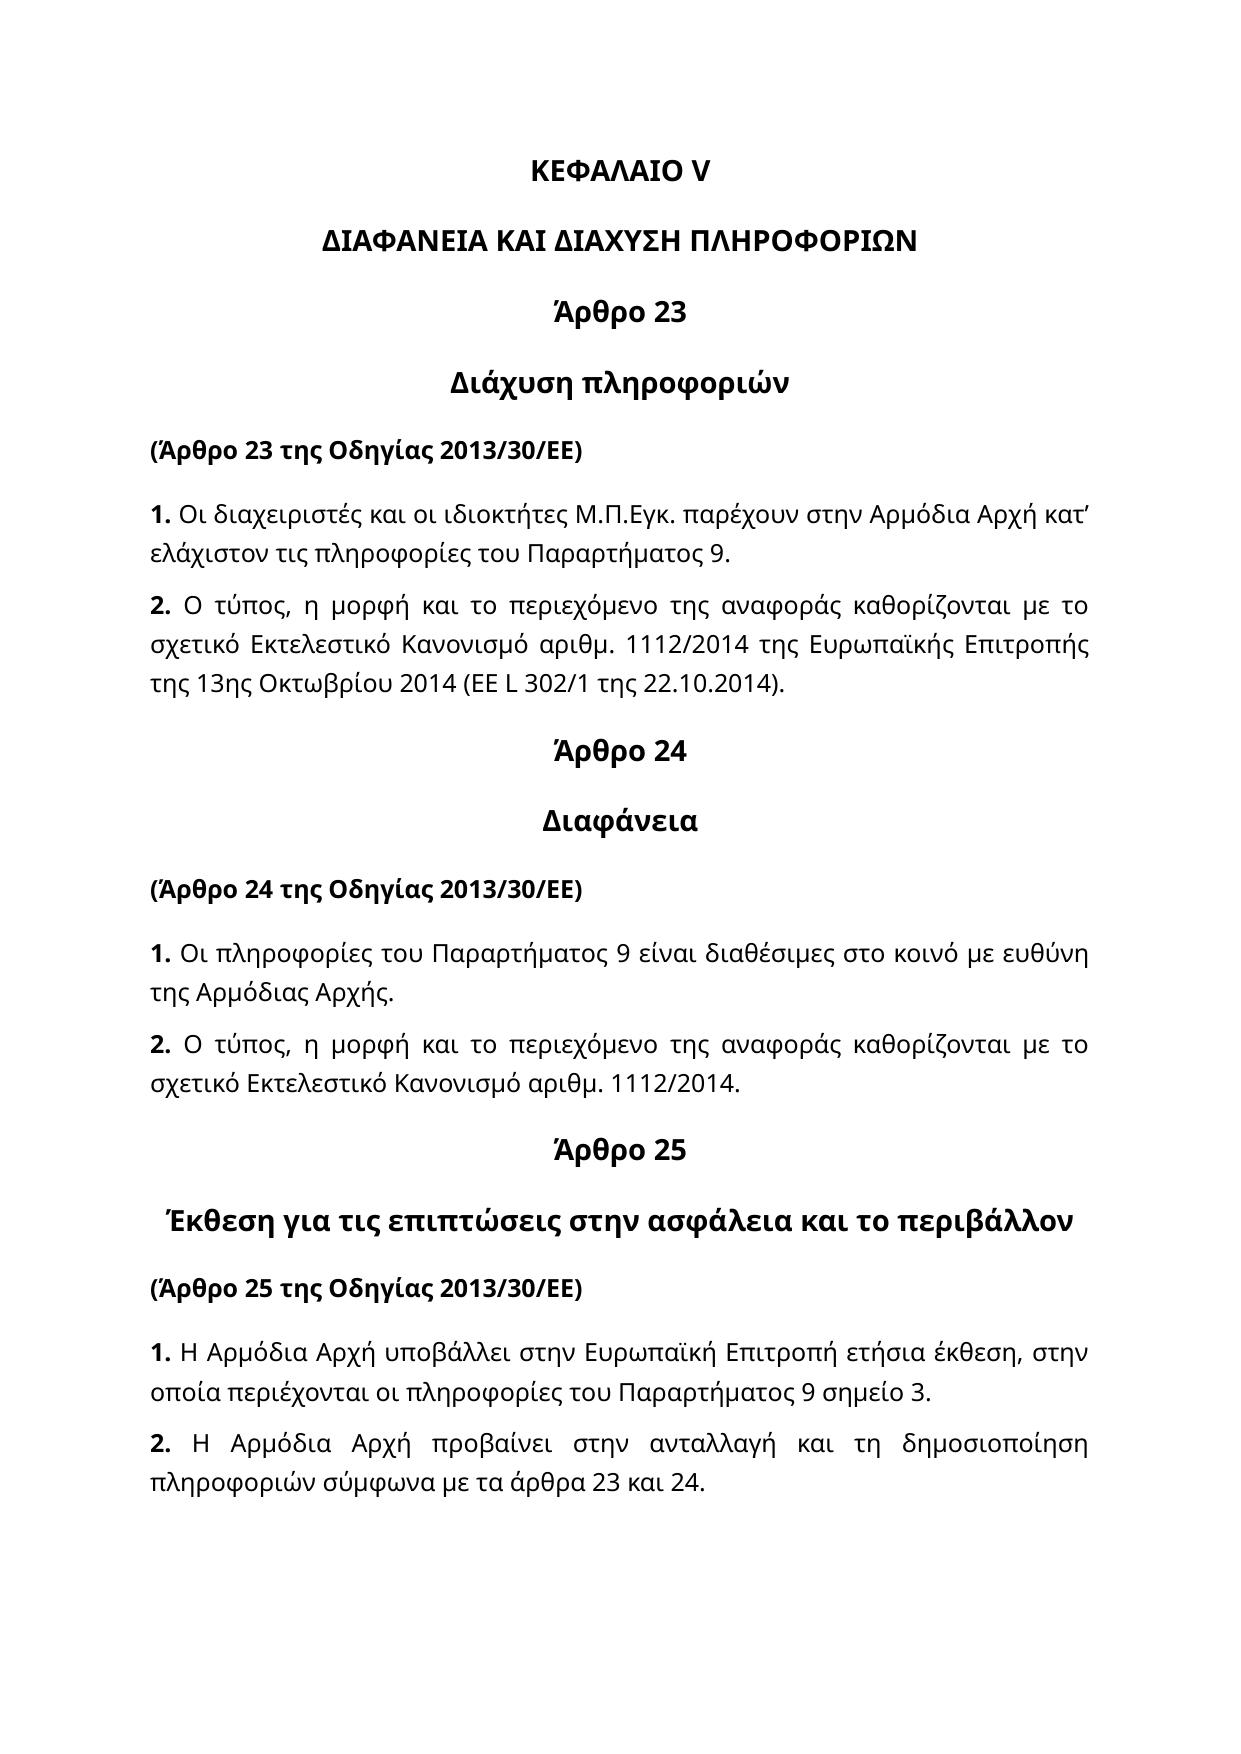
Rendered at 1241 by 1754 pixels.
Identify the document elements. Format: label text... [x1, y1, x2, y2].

subtitle Διάχυση πληροφοριών [150, 362, 1090, 402]
text 1. Η Αρμόδια Αρχή υποβάλλει στην Ευρωπαϊκή Επιτροπή ετήσια έκθεση, στην οποία περιέχονται οι πληροφορίες του Παραρτήματος 9 σημείο 3. [150, 1335, 1090, 1408]
subtitle Άρθρο 24 [150, 730, 1090, 770]
subtitle Άρθρο 25 [150, 1129, 1090, 1169]
subtitle ΚΕΦΑΛΑΙΟ V [150, 150, 1090, 190]
subtitle Διαφάνεια [150, 801, 1090, 840]
text 2. Ο τύπος, η μορφή και το περιεχόμενο της αναφοράς καθορίζονται με το σχετικό Εκτελεστικό Κανονισμό αριθμ. 1112/2014 της Ευρωπαϊκής Επιτροπής της 13ης Οκτωβρίου 2014 (ΕΕ L 302/1 της 22.10.2014). [150, 587, 1090, 700]
subtitle Άρθρο 23 [150, 291, 1090, 331]
text 1. Οι πληροφορίες του Παραρτήματος 9 είναι διαθέσιμες στο κοινό με ευθύνη της Αρμόδιας Αρχής. [150, 935, 1090, 1009]
text (Άρθρο 23 της Οδηγίας 2013/30/ΕΕ) [150, 432, 1090, 467]
text 1. Οι διαχειριστές και οι ιδιοκτήτες Μ.Π.Εγκ. παρέχουν στην Αρμόδια Αρχή κατ’ ελάχιστον τις πληροφορίες του Παραρτήματος 9. [150, 497, 1090, 570]
text 2. Ο τύπος, η μορφή και το περιεχόμενο της αναφοράς καθορίζονται με το σχετικό Εκτελεστικό Κανονισμό αριθμ. 1112/2014. [150, 1026, 1090, 1099]
subtitle Έκθεση για τις επιπτώσεις στην ασφάλεια και το περιβάλλον [150, 1200, 1090, 1240]
text (Άρθρο 25 της Οδηγίας 2013/30/ΕΕ) [150, 1271, 1090, 1305]
text 2. Η Αρμόδια Αρχή προβαίνει στην ανταλλαγή και τη δημοσιοποίηση πληροφοριών σύμφωνα με τα άρθρα 23 και 24. [150, 1426, 1090, 1499]
text (Άρθρο 24 της Οδηγίας 2013/30/ΕΕ) [150, 871, 1090, 905]
subtitle ΔΙΑΦΑΝΕΙΑ ΚΑΙ ΔΙΑΧΥΣΗ ΠΛΗΡΟΦΟΡΙΩΝ [150, 221, 1090, 260]
